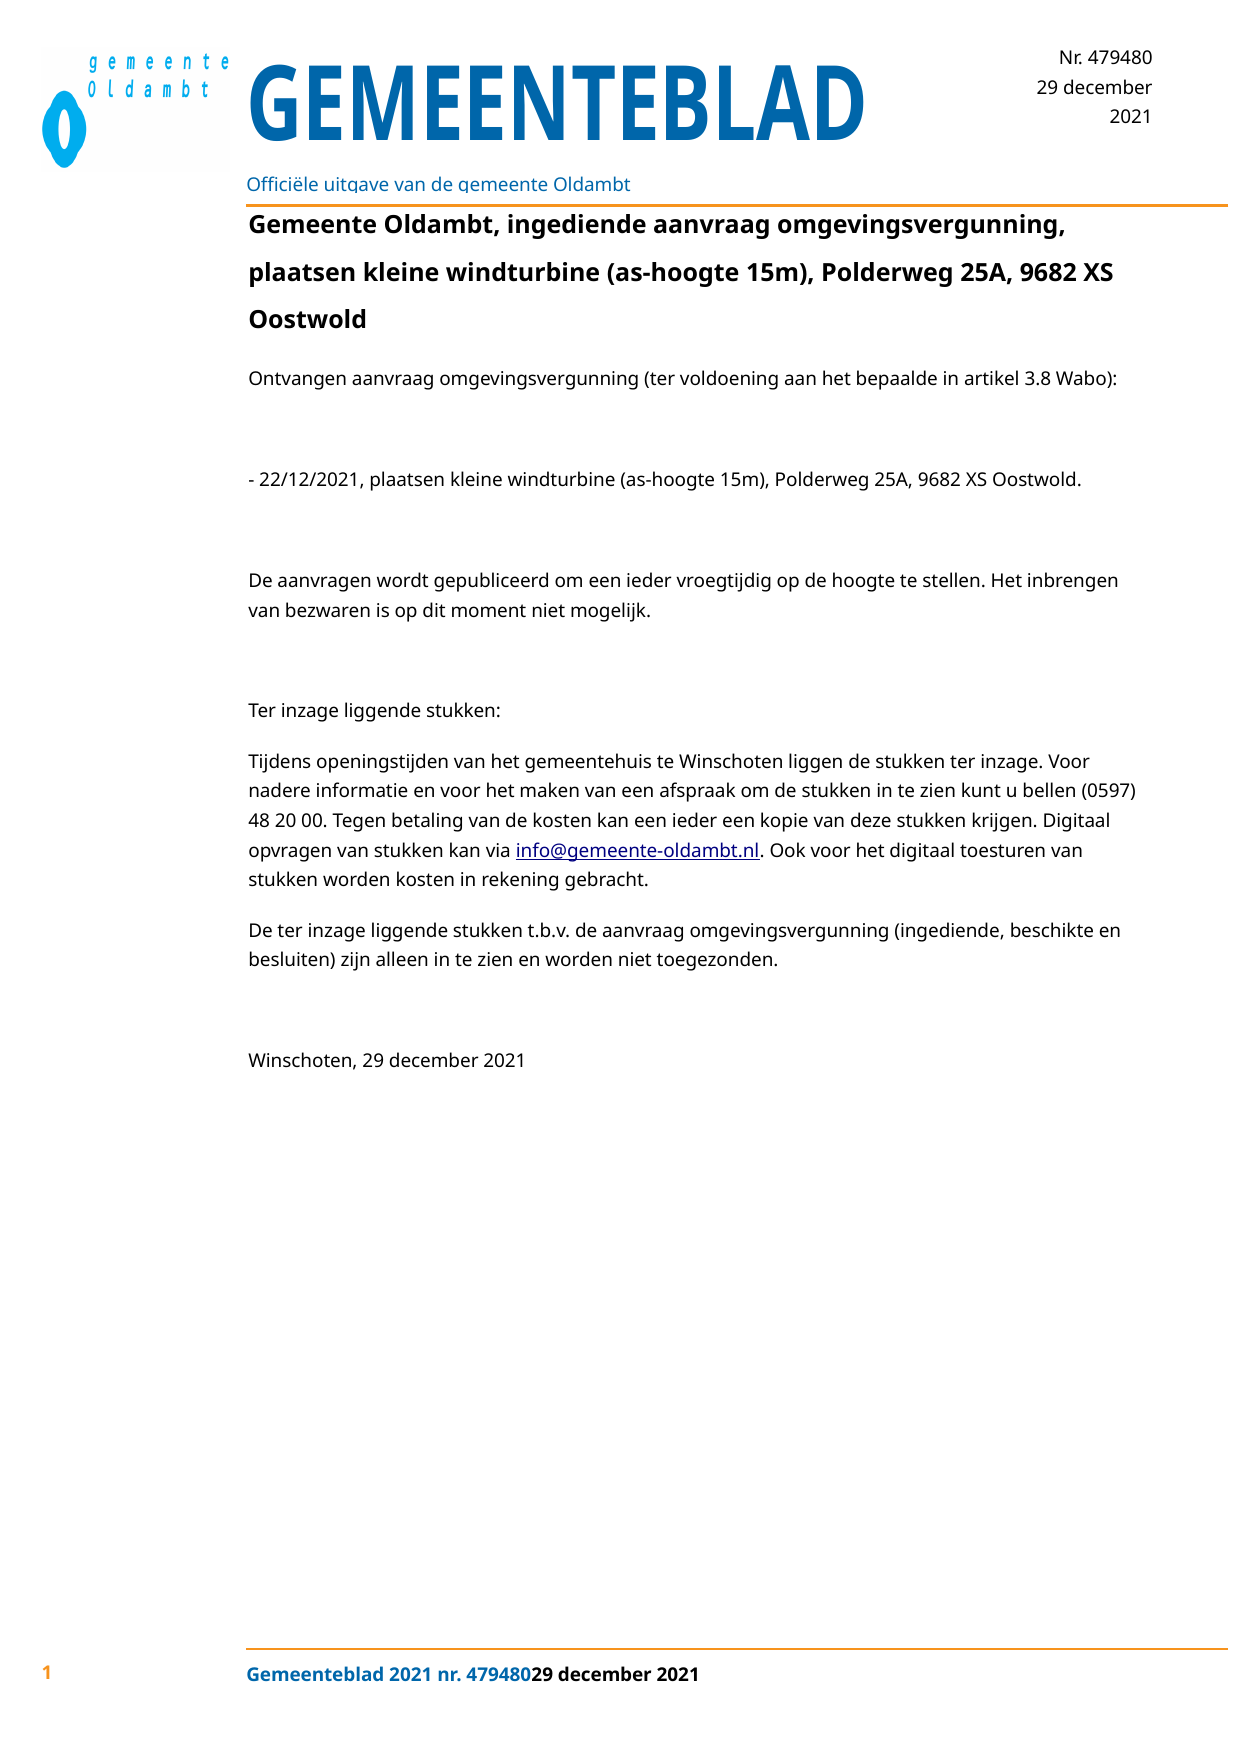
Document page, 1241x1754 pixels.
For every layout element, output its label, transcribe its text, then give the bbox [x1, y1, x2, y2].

text Ontvangen aanvraag omgevingsvergunning (ter voldoening aan het bepaalde in artikel 3.8 Wabo): [248, 366, 1152, 391]
text - 22/12/2021, plaatsen kleine windturbine (as-hoogte 15m), Polderweg 25A, 9682 XS Oostwold. [248, 466, 1152, 492]
picture [41, 47, 231, 172]
text Ter inzage liggende stukken: [248, 698, 1152, 723]
text Winschoten, 29 december 2021 [248, 1047, 1152, 1073]
text Tijdens openingstijden van het gemeentehuis te Winschoten liggen de stukken ter inzage. Voor nadere informatie en voor het maken van een afspraak om de stukken in te zien kunt u bellen (0597) 48 20 00. Tegen betaling van de kosten kan een ieder een kopie van deze stukken krijgen. Digitaal opvragen van stukken kan via info@gemeente-oldambt.nl. Ook voor het digitaal toesturen van stukken worden kosten in rekening gebracht. [248, 748, 1152, 892]
text De aanvragen wordt gepubliceerd om een ieder vroegtijdig op de hoogte te stellen. Het inbrengen van bezwaren is op dit moment niet mogelijk. [248, 567, 1152, 622]
text De ter inzage liggende stukken t.b.v. de aanvraag omgevingsvergunning (ingediende, beschikte en besluiten) zijn alleen in te zien en worden niet toegezonden. [248, 917, 1152, 972]
text Gemeente Oldambt, ingediende aanvraag omgevingsvergunning, plaatsen kleine windturbine (as-hoogte 15m), Polderweg 25A, 9682 XS Oostwold [248, 207, 1152, 336]
